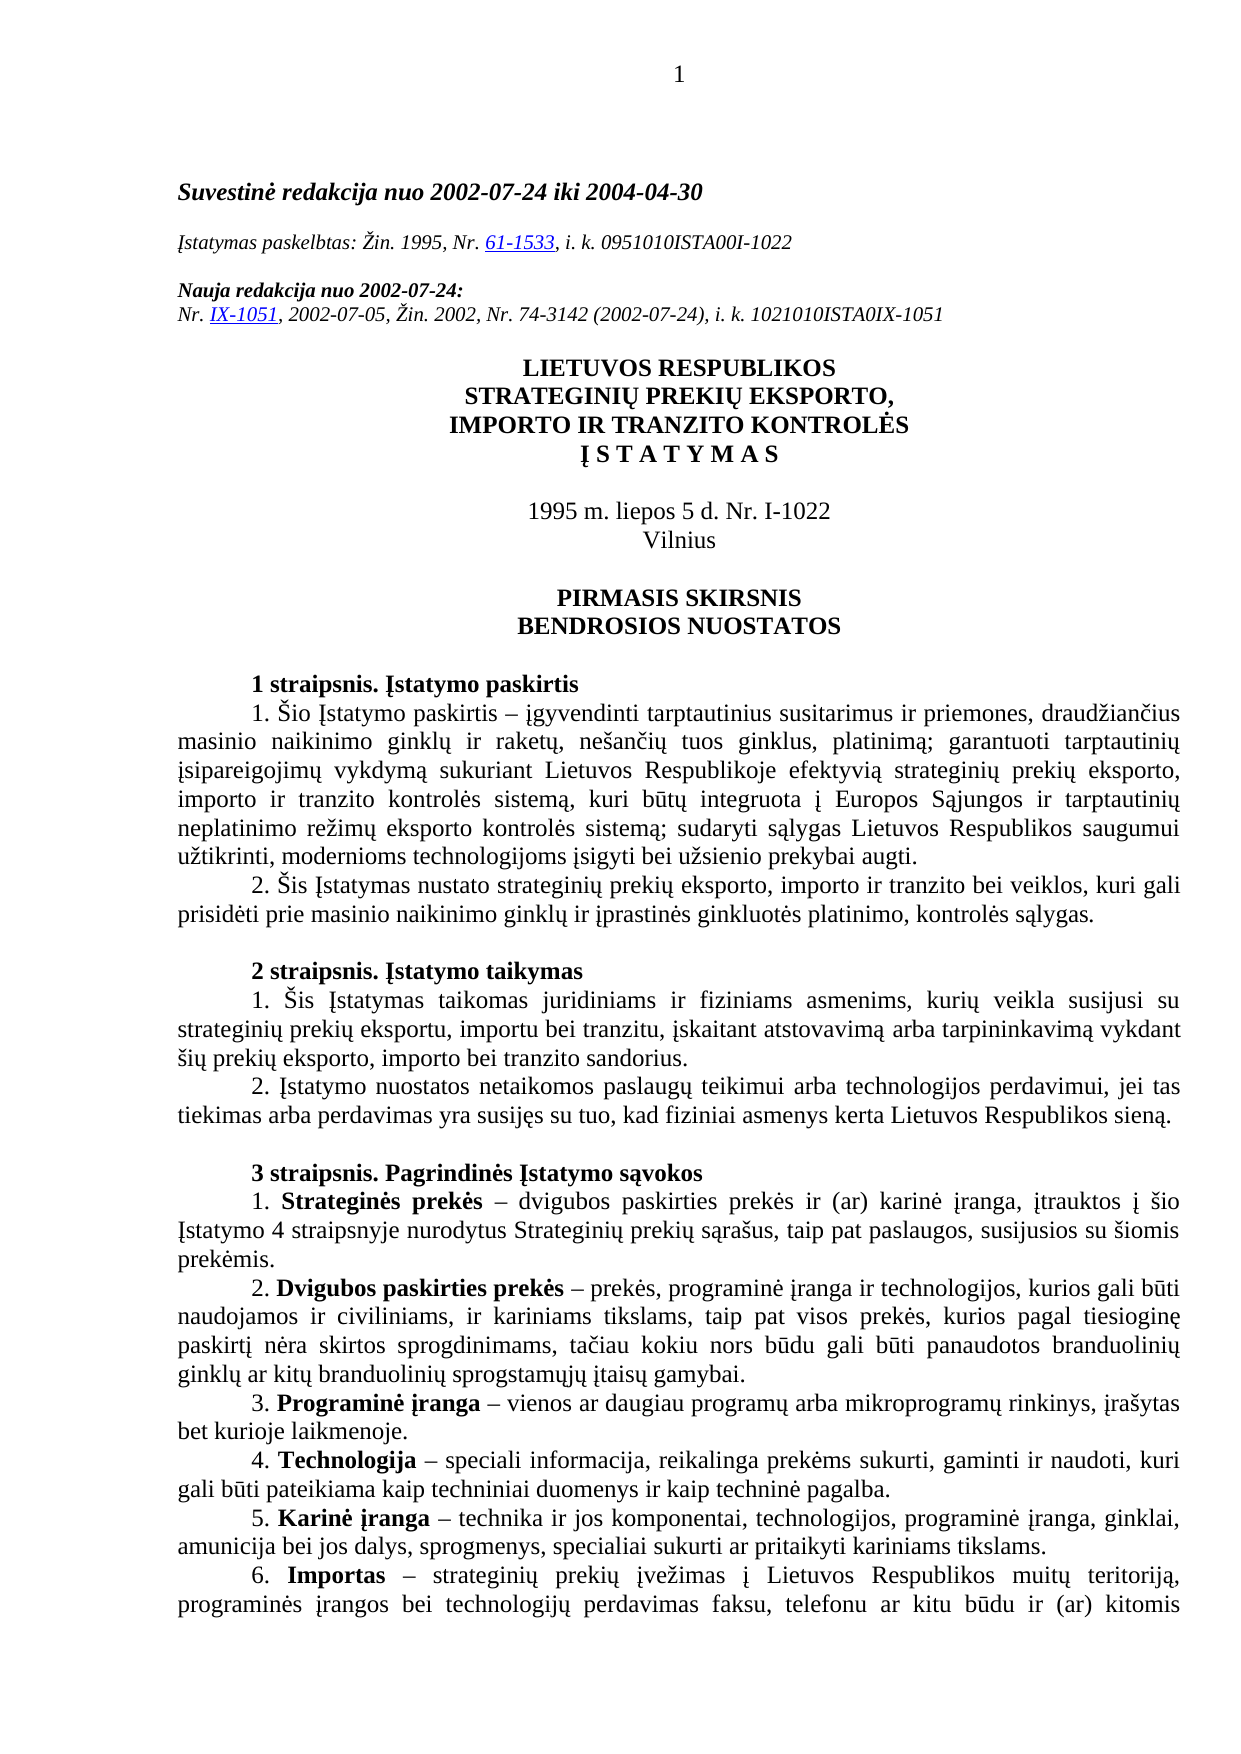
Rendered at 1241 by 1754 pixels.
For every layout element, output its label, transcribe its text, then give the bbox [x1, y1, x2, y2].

text 2. Šis Įstatymas nustato strateginių prekių eksporto, importo ir tranzito bei veiklos, kuri gali prisidėti prie masinio naikinimo ginklų ir įprastinės ginkluotės platinimo, kontrolės sąlygas. [177, 870, 1181, 928]
text PIRMASIS SKIRSNIS [177, 583, 1181, 611]
text Suvestinė redakcija nuo 2002-07-24 iki 2004-04-30 [177, 177, 1181, 206]
text 4. Technologija – speciali informacija, reikalinga prekėms sukurti, gaminti ir naudoti, kuri gali būti pateikiama kaip techniniai duomenys ir kaip techninė pagalba. [177, 1445, 1181, 1503]
text 5. Karinė įranga – technika ir jos komponentai, technologijos, programinė įranga, ginklai, amunicija bei jos dalys, sprogmenys, specialiai sukurti ar pritaikyti kariniams tikslams. [177, 1503, 1181, 1560]
text Įstatymas paskelbtas: Žin. 1995, Nr. 61-1533, i. k. 0951010ISTA00I-1022 [177, 230, 1181, 254]
text Nauja redakcija nuo 2002-07-24: [177, 278, 1181, 302]
text STRATEGINIŲ PREKIŲ EKSPORTO, [177, 381, 1181, 410]
text Nr. IX-1051, 2002-07-05, Žin. 2002, Nr. 74-3142 (2002-07-24), i. k. 1021010ISTA0IX-1051 [177, 302, 1181, 326]
text 1995 m. liepos 5 d. Nr. I-1022 [177, 496, 1181, 525]
text 1 straipsnis. Įstatymo paskirtis [177, 669, 1181, 698]
text 2. Dvigubos paskirties prekės – prekės, programinė įranga ir technologijos, kurios gali būti naudojamos ir civiliniams, ir kariniams tikslams, taip pat visos prekės, kurios pagal tiesioginę paskirtį nėra skirtos sprogdinimams, tačiau kokiu nors būdu gali būti panaudotos branduolinių ginklų ar kitų branduolinių sprogstamųjų įtaisų gamybai. [177, 1273, 1181, 1388]
text Į S T A T Y M A S [177, 439, 1181, 468]
text IMPORTO IR TRANZITO KONTROLĖS [177, 410, 1181, 439]
text 2. Įstatymo nuostatos netaikomos paslaugų teikimui arba technologijos perdavimui, jei tas tiekimas arba perdavimas yra susijęs su tuo, kad fiziniai asmenys kerta Lietuvos Respublikos sieną. [177, 1071, 1181, 1129]
text 1. Šio Įstatymo paskirtis – įgyvendinti tarptautinius susitarimus ir priemones, draudžiančius masinio naikinimo ginklų ir raketų, nešančių tuos ginklus, platinimą; garantuoti tarptautinių įsipareigojimų vykdymą sukuriant Lietuvos Respublikoje efektyvią strateginių prekių eksporto, importo ir tranzito kontrolės sistemą, kuri būtų integruota į Europos Sąjungos ir tarptautinių neplatinimo režimų eksporto kontrolės sistemą; sudaryti sąlygas Lietuvos Respublikos saugumui užtikrinti, modernioms technologijoms įsigyti bei užsienio prekybai augti. [177, 698, 1181, 870]
text LIETUVOS RESPUBLIKOS [177, 353, 1181, 381]
text BENDROSIOS NUOSTATOS [177, 611, 1181, 640]
text 1. Šis Įstatymas taikomas juridiniams ir fiziniams asmenims, kurių veikla susijusi su strateginių prekių eksportu, importu bei tranzitu, įskaitant atstovavimą arba tarpininkavimą vykdant šių prekių eksporto, importo bei tranzito sandorius. [177, 985, 1181, 1071]
text 3. Programinė įranga – vienos ar daugiau programų arba mikroprogramų rinkinys, įrašytas bet kurioje laikmenoje. [177, 1388, 1181, 1445]
text 1. Strateginės prekės – dvigubos paskirties prekės ir (ar) karinė įranga, įtrauktos į šio Įstatymo 4 straipsnyje nurodytus Strateginių prekių sąrašus, taip pat paslaugos, susijusios su šiomis prekėmis. [177, 1186, 1181, 1273]
text 3 straipsnis. Pagrindinės Įstatymo sąvokos [177, 1158, 1181, 1186]
text Vilnius [177, 525, 1181, 554]
text 2 straipsnis. Įstatymo taikymas [177, 956, 1181, 985]
text 6. Importas – strateginių prekių įvežimas į Lietuvos Respublikos muitų teritoriją, programinės įrangos bei technologijų perdavimas faksu, telefonu ar kitu būdu ir (ar) kitomis [177, 1560, 1181, 1618]
